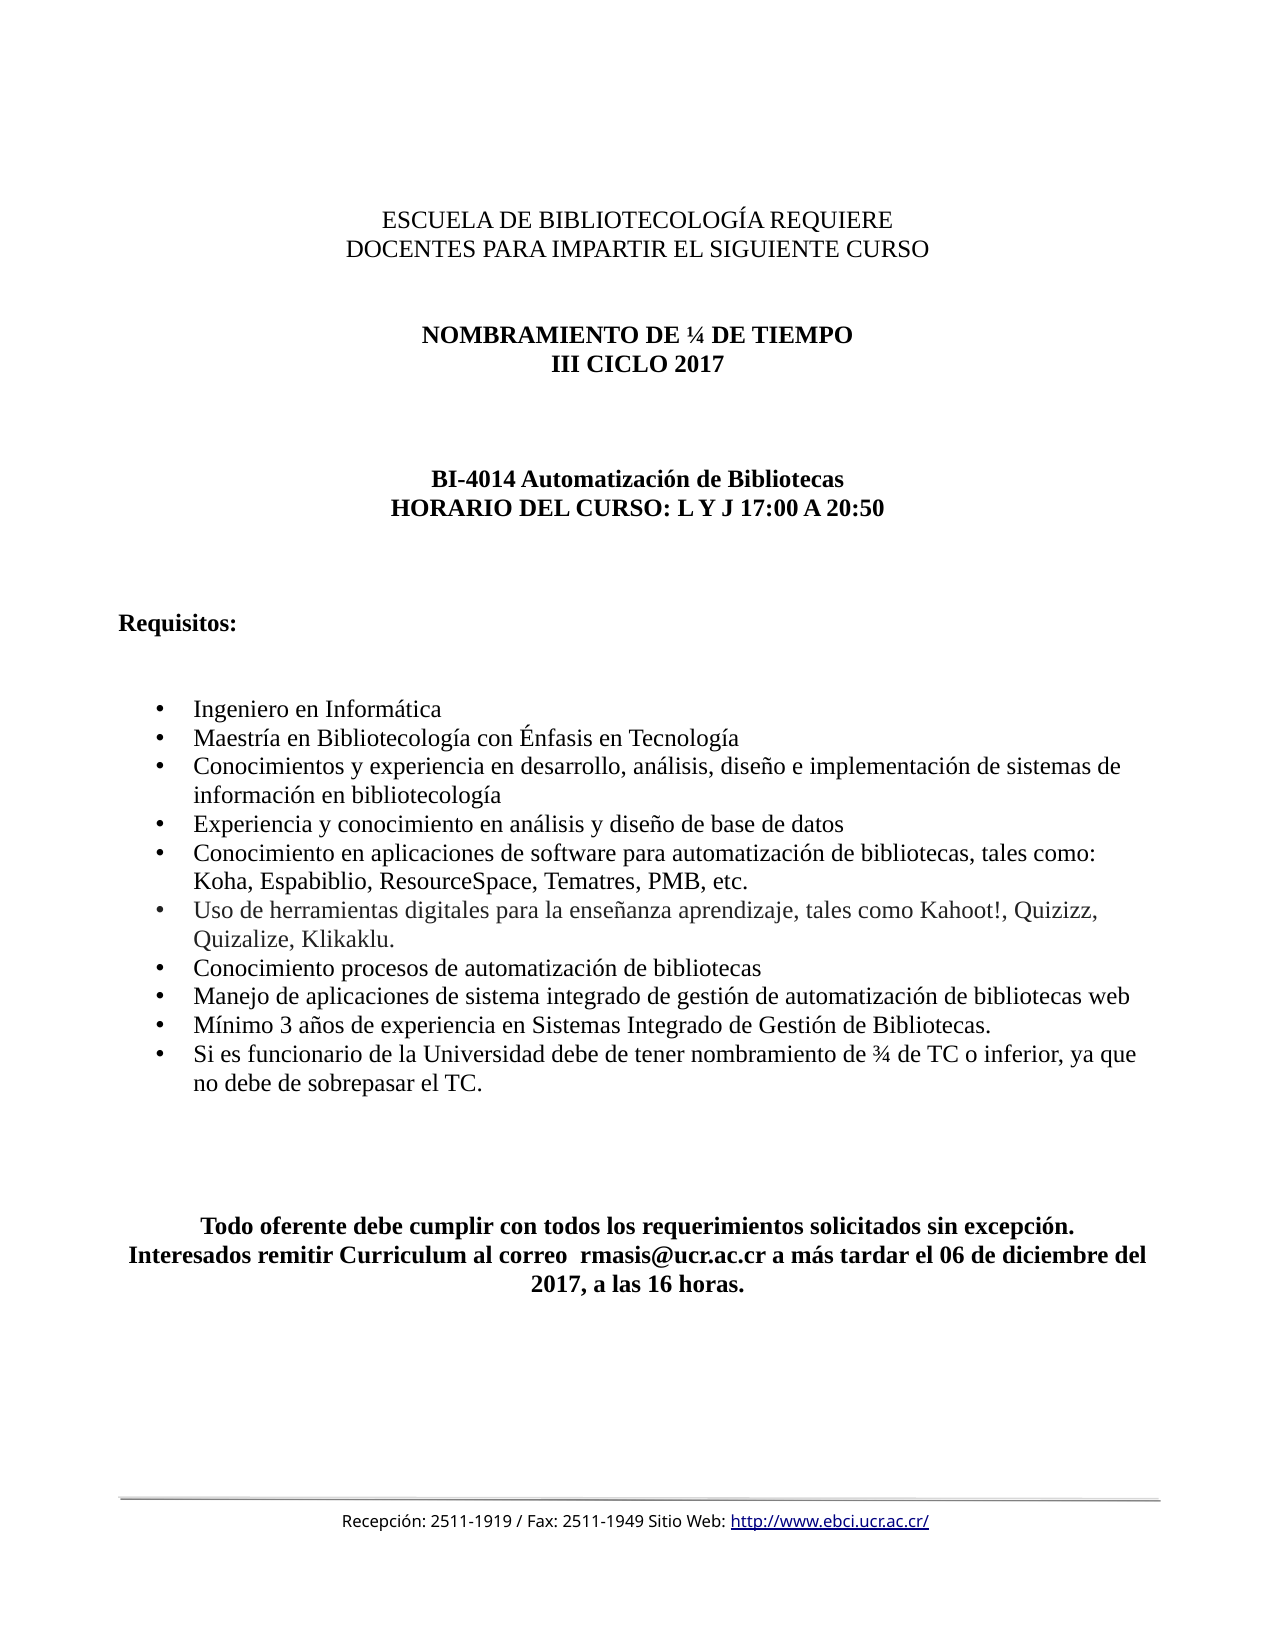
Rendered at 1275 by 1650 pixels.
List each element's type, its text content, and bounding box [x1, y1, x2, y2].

list Conocimiento en aplicaciones de software para automatización de bibliotecas, tales como: Koha, Espabiblio, ResourceSpace, Tematres, PMB, etc. [156, 838, 1157, 895]
text Todo oferente debe cumplir con todos los requerimientos solicitados sin excepción. [118, 1211, 1157, 1240]
text Interesados remitir Curriculum al correo rmasis@ucr.ac.cr a más tardar el 06 de diciembre del 2017, a las 16 horas. [118, 1240, 1157, 1298]
list Mínimo 3 años de experiencia en Sistemas Integrado de Gestión de Bibliotecas. [156, 1010, 1157, 1039]
text Requisitos: [118, 608, 1157, 636]
list Conocimientos y experiencia en desarrollo, análisis, diseño e implementación de sistemas de información en bibliotecología [156, 751, 1157, 809]
text III CICLO 2017 [118, 349, 1157, 378]
list Manejo de aplicaciones de sistema integrado de gestión de automatización de bibliotecas web [156, 981, 1157, 1010]
list Uso de herramientas digitales para la enseñanza aprendizaje, tales como Kahoot!, Quizizz, Quizalize, Klikaklu. [156, 895, 1157, 953]
text BI-4014 Automatización de Bibliotecas [118, 464, 1157, 493]
text NOMBRAMIENTO DE ¼ DE TIEMPO [118, 320, 1157, 349]
text HORARIO DEL CURSO: L Y J 17:00 A 20:50 [118, 493, 1157, 521]
list Si es funcionario de la Universidad debe de tener nombramiento de ¾ de TC o inferior, ya que no debe de sobrepasar el TC. [156, 1039, 1157, 1096]
text DOCENTES PARA IMPARTIR EL SIGUIENTE CURSO [118, 234, 1157, 263]
text ESCUELA DE BIBLIOTECOLOGÍA REQUIERE [118, 205, 1157, 234]
list Experiencia y conocimiento en análisis y diseño de base de datos [156, 809, 1157, 838]
list Maestría en Bibliotecología con Énfasis en Tecnología [156, 723, 1157, 751]
list Ingeniero en Informática [156, 694, 1157, 723]
list Conocimiento procesos de automatización de bibliotecas [156, 953, 1157, 981]
